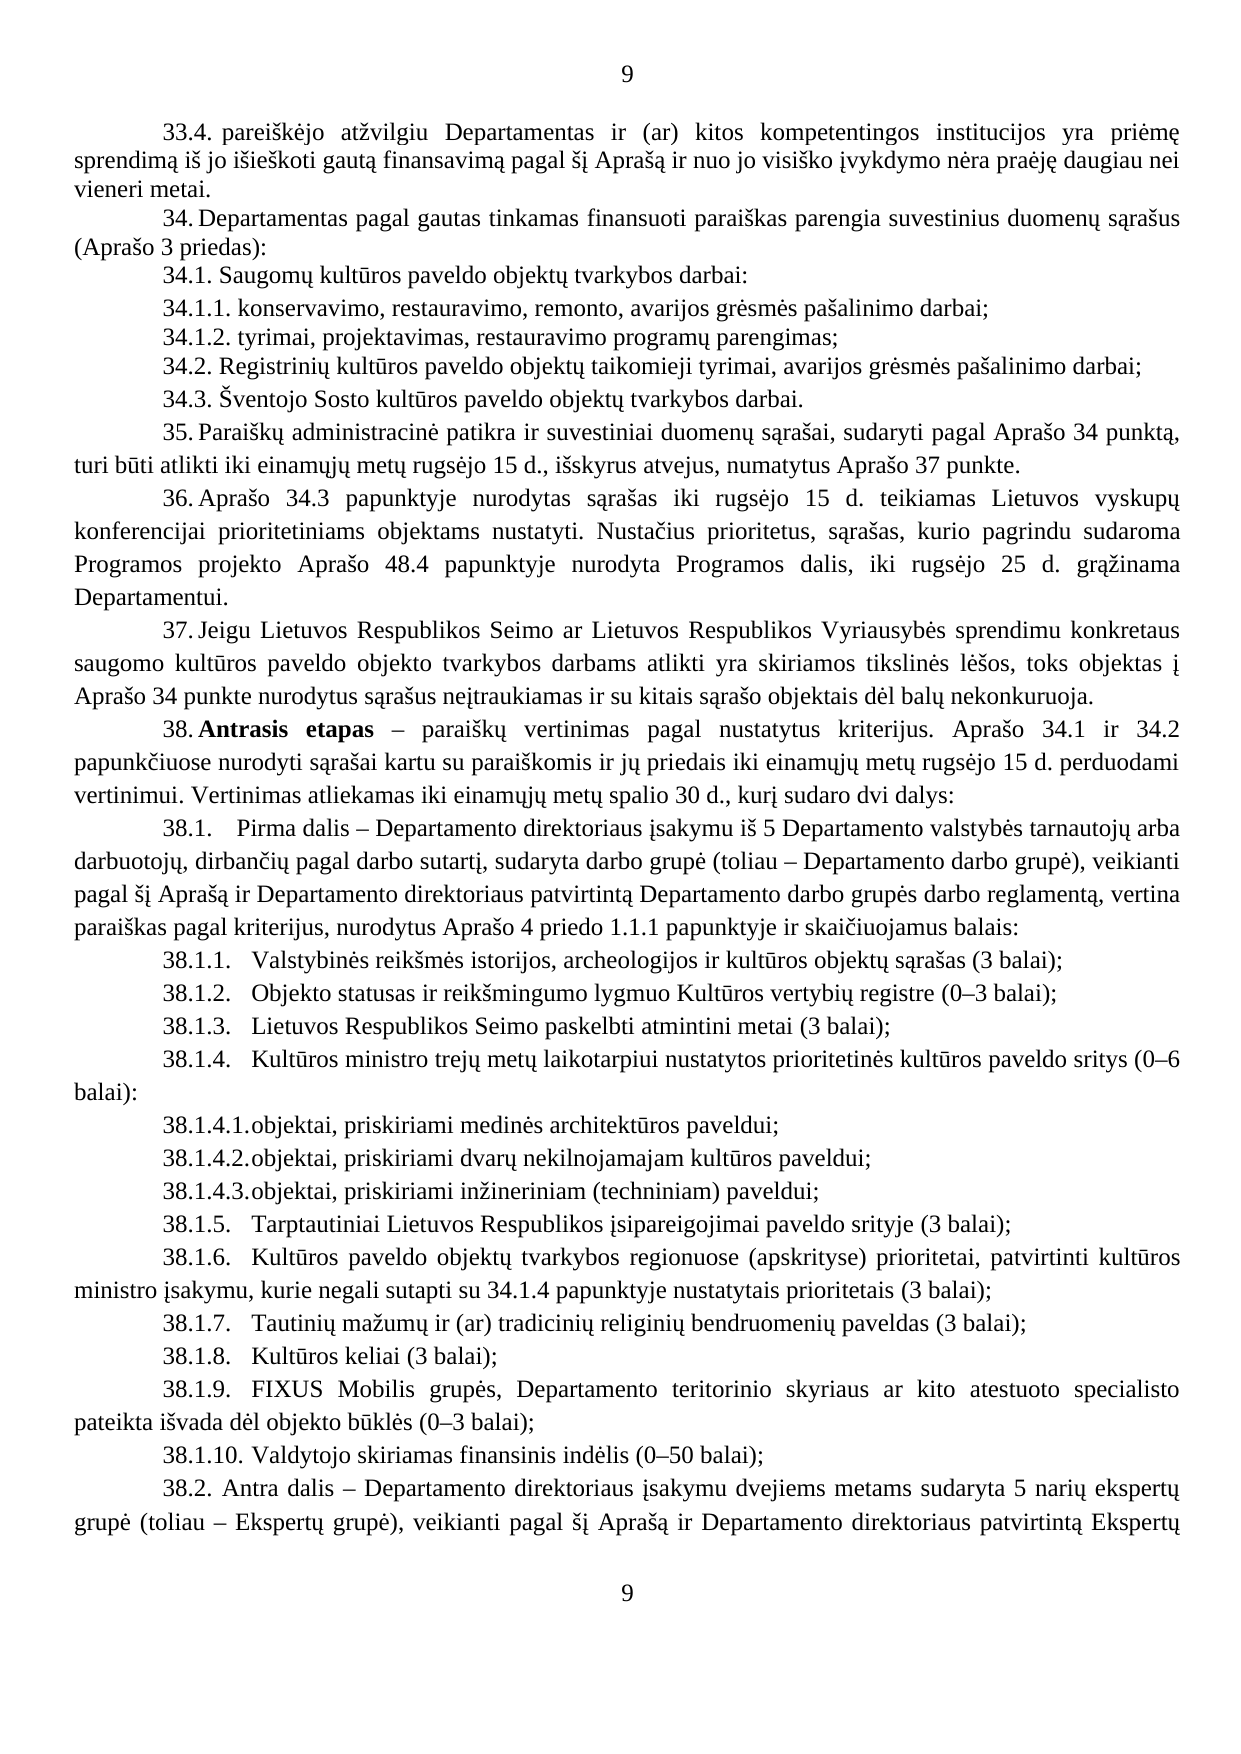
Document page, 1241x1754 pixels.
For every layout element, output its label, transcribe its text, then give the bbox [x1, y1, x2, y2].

text 34.1. Saugomų kultūros paveldo objektų tvarkybos darbai: [111, 260, 1181, 289]
text 34. Departamentas pagal gautas tinkamas finansuoti paraiškas parengia suvestinius duomenų sąrašus (Aprašo 3 priedas): [74, 203, 1181, 260]
text 38.1.5. Tarptautiniai Lietuvos Respublikos įsipareigojimai paveldo srityje (3 balai); [74, 1209, 1181, 1238]
text 34.1.1. konservavimo, restauravimo, remonto, avarijos grėsmės pašalinimo darbai; [162, 293, 1181, 322]
text 37. Jeigu Lietuvos Respublikos Seimo ar Lietuvos Respublikos Vyriausybės sprendimu konkretaus saugomo kultūros paveldo objekto tvarkybos darbams atlikti yra skiriamos tikslinės lėšos, toks objektas į Aprašo 34 punkte nurodytus sąrašus neįtraukiamas ir su kitais sąrašo objektais dėl balų nekonkuruoja. [74, 615, 1181, 710]
text 34.3. Šventojo Sosto kultūros paveldo objektų tvarkybos darbai. [15, 384, 1181, 413]
text 34.2. Registrinių kultūros paveldo objektų taikomieji tyrimai, avarijos grėsmės pašalinimo darbai; [74, 351, 1181, 379]
text 34.1.2. tyrimai, projektavimas, restauravimo programų parengimas; [162, 322, 1181, 351]
text 38.1.3. Lietuvos Respublikos Seimo paskelbti atmintini metai (3 balai); [74, 1011, 1181, 1040]
text 38.1.8. Kultūros keliai (3 balai); [74, 1341, 1181, 1370]
text 38.1.1. Valstybinės reikšmės istorijos, archeologijos ir kultūros objektų sąrašas (3 balai); [74, 945, 1181, 974]
text 35. Paraiškų administracinė patikra ir suvestiniai duomenų sąrašai, sudaryti pagal Aprašo 34 punktą, turi būti atlikti iki einamųjų metų rugsėjo 15 d., išskyrus atvejus, numatytus Aprašo 37 punkte. [74, 417, 1181, 479]
text 38. Antrasis etapas – paraiškų vertinimas pagal nustatytus kriterijus. Aprašo 34.1 ir 34.2 papunkčiuose nurodyti sąrašai kartu su paraiškomis ir jų priedais iki einamųjų metų rugsėjo 15 d. perduodami vertinimui. Vertinimas atliekamas iki einamųjų metų spalio 30 d., kurį sudaro dvi dalys: [74, 714, 1181, 809]
text 38.1.4.2. objektai, priskiriami dvarų nekilnojamajam kultūros paveldui; [162, 1143, 1181, 1172]
text 38.1.4.1. objektai, priskiriami medinės architektūros paveldui; [162, 1110, 1181, 1139]
text 33.4. pareiškėjo atžvilgiu Departamentas ir (ar) kitos kompetentingos institucijos yra priėmę sprendimą iš jo išieškoti gautą finansavimą pagal šį Aprašą ir nuo jo visiško įvykdymo nėra praėję daugiau nei vieneri metai. [74, 117, 1181, 203]
text 38.1.4. Kultūros ministro trejų metų laikotarpiui nustatytos prioritetinės kultūros paveldo sritys (0–6 balai): [74, 1044, 1181, 1106]
text 38.1.6. Kultūros paveldo objektų tvarkybos regionuose (apskrityse) prioritetai, patvirtinti kultūros ministro įsakymu, kurie negali sutapti su 34.1.4 papunktyje nustatytais prioritetais (3 balai); [74, 1242, 1181, 1304]
text 38.1.10. Valdytojo skiriamas finansinis indėlis (0–50 balai); [74, 1441, 1181, 1469]
text 38.1.2. Objekto statusas ir reikšmingumo lygmuo Kultūros vertybių registre (0–3 balai); [74, 978, 1181, 1007]
text 38.2. Antra dalis – Departamento direktoriaus įsakymu dvejiems metams sudaryta 5 narių ekspertų grupė (toliau – Ekspertų grupė), veikianti pagal šį Aprašą ir Departamento direktoriaus patvirtintą Ekspertų [74, 1473, 1181, 1535]
text 38.1.4.3. objektai, priskiriami inžineriniam (techniniam) paveldui; [162, 1176, 1181, 1205]
text 38.1.9. FIXUS Mobilis grupės, Departamento teritorinio skyriaus ar kito atestuoto specialisto pateikta išvada dėl objekto būklės (0–3 balai); [74, 1374, 1181, 1436]
text 38.1.7. Tautinių mažumų ir (ar) tradicinių religinių bendruomenių paveldas (3 balai); [74, 1308, 1181, 1337]
text 38.1. Pirma dalis – Departamento direktoriaus įsakymu iš 5 Departamento valstybės tarnautojų arba darbuotojų, dirbančių pagal darbo sutartį, sudaryta darbo grupė (toliau – Departamento darbo grupė), veikianti pagal šį Aprašą ir Departamento direktoriaus patvirtintą Departamento darbo grupės darbo reglamentą, vertina paraiškas pagal kriterijus, nurodytus Aprašo 4 priedo 1.1.1 papunktyje ir skaičiuojamus balais: [74, 813, 1181, 941]
text 36. Aprašo 34.3 papunktyje nurodytas sąrašas iki rugsėjo 15 d. teikiamas Lietuvos vyskupų konferencijai prioritetiniams objektams nustatyti. Nustačius prioritetus, sąrašas, kurio pagrindu sudaroma Programos projekto Aprašo 48.4 papunktyje nurodyta Programos dalis, iki rugsėjo 25 d. grąžinama Departamentui. [74, 483, 1181, 611]
